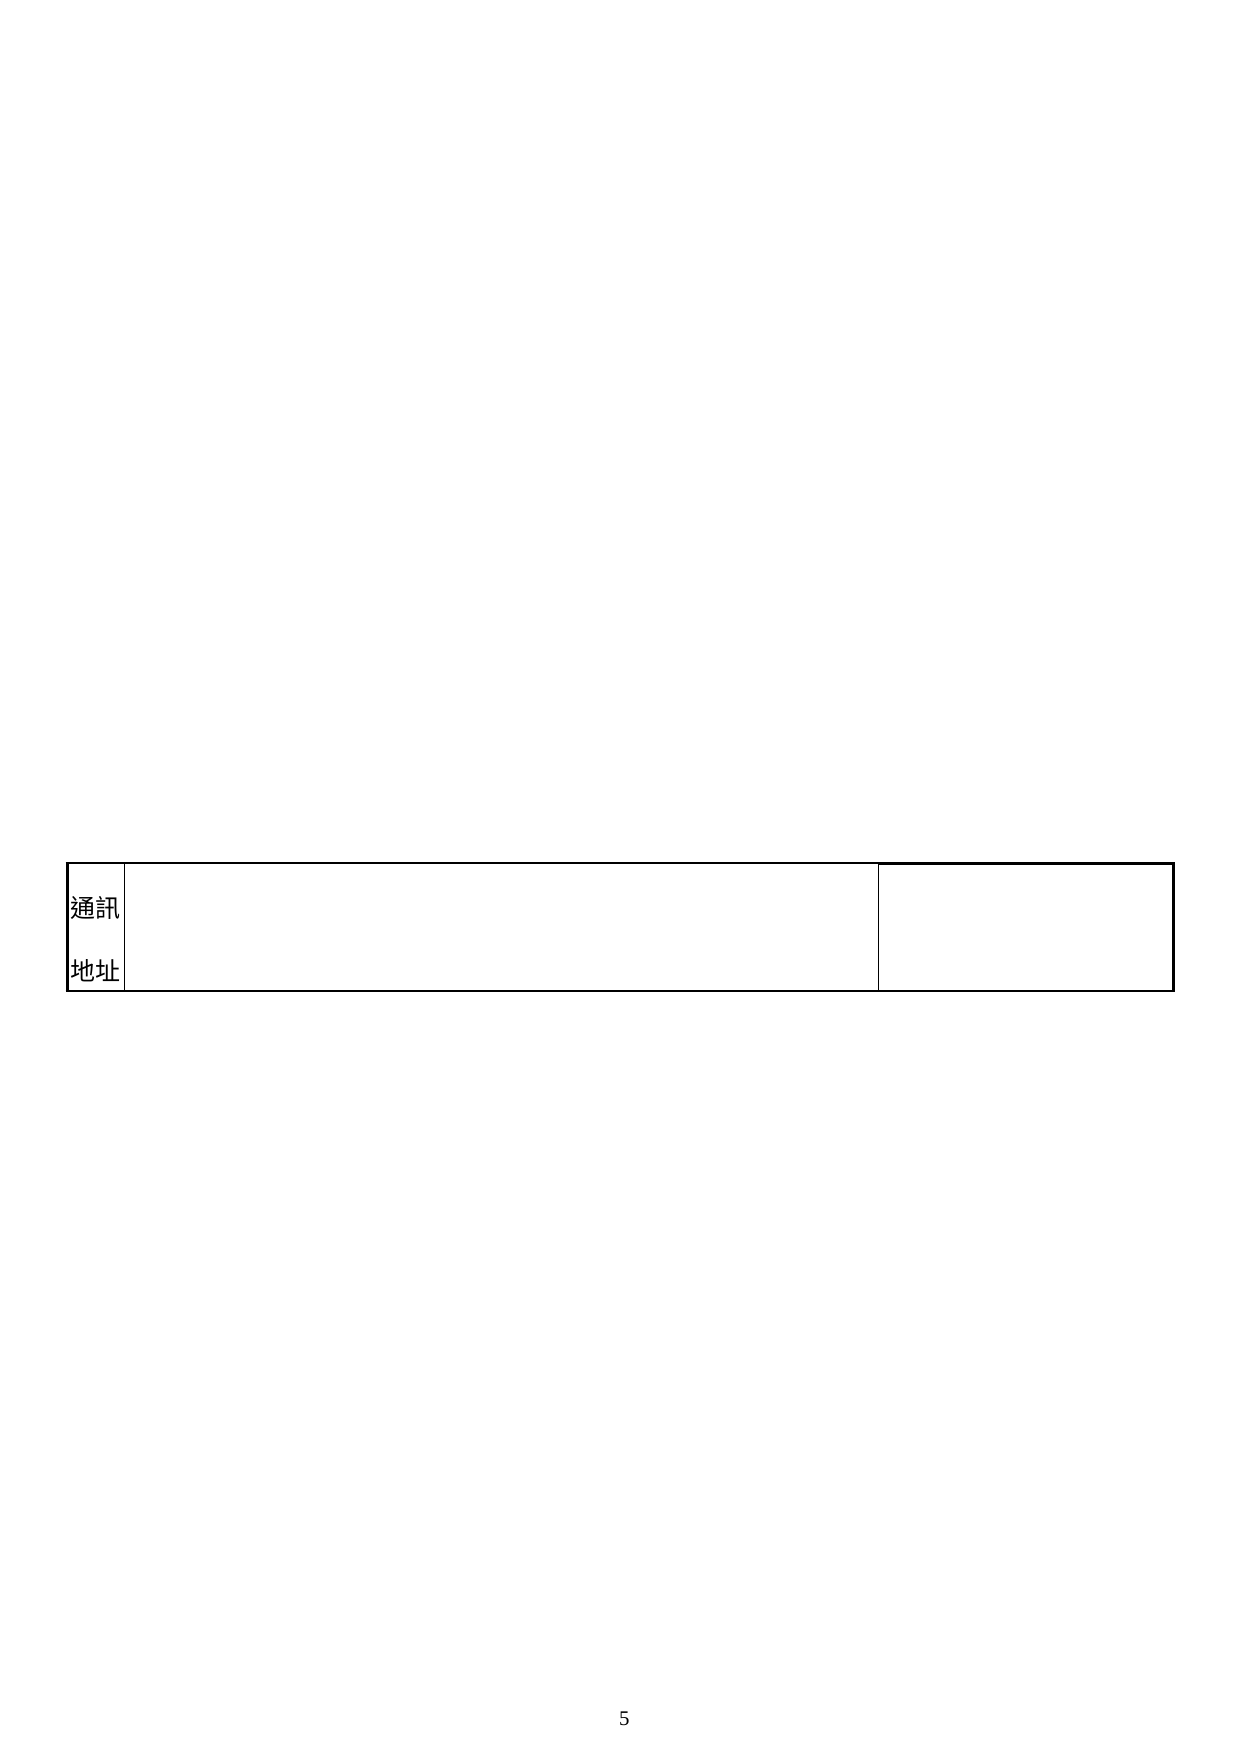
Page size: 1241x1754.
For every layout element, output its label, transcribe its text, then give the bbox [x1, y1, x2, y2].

table_header 請貼二吋 半身照片一張 [879, 865, 1172, 990]
table_cell [125, 864, 878, 990]
